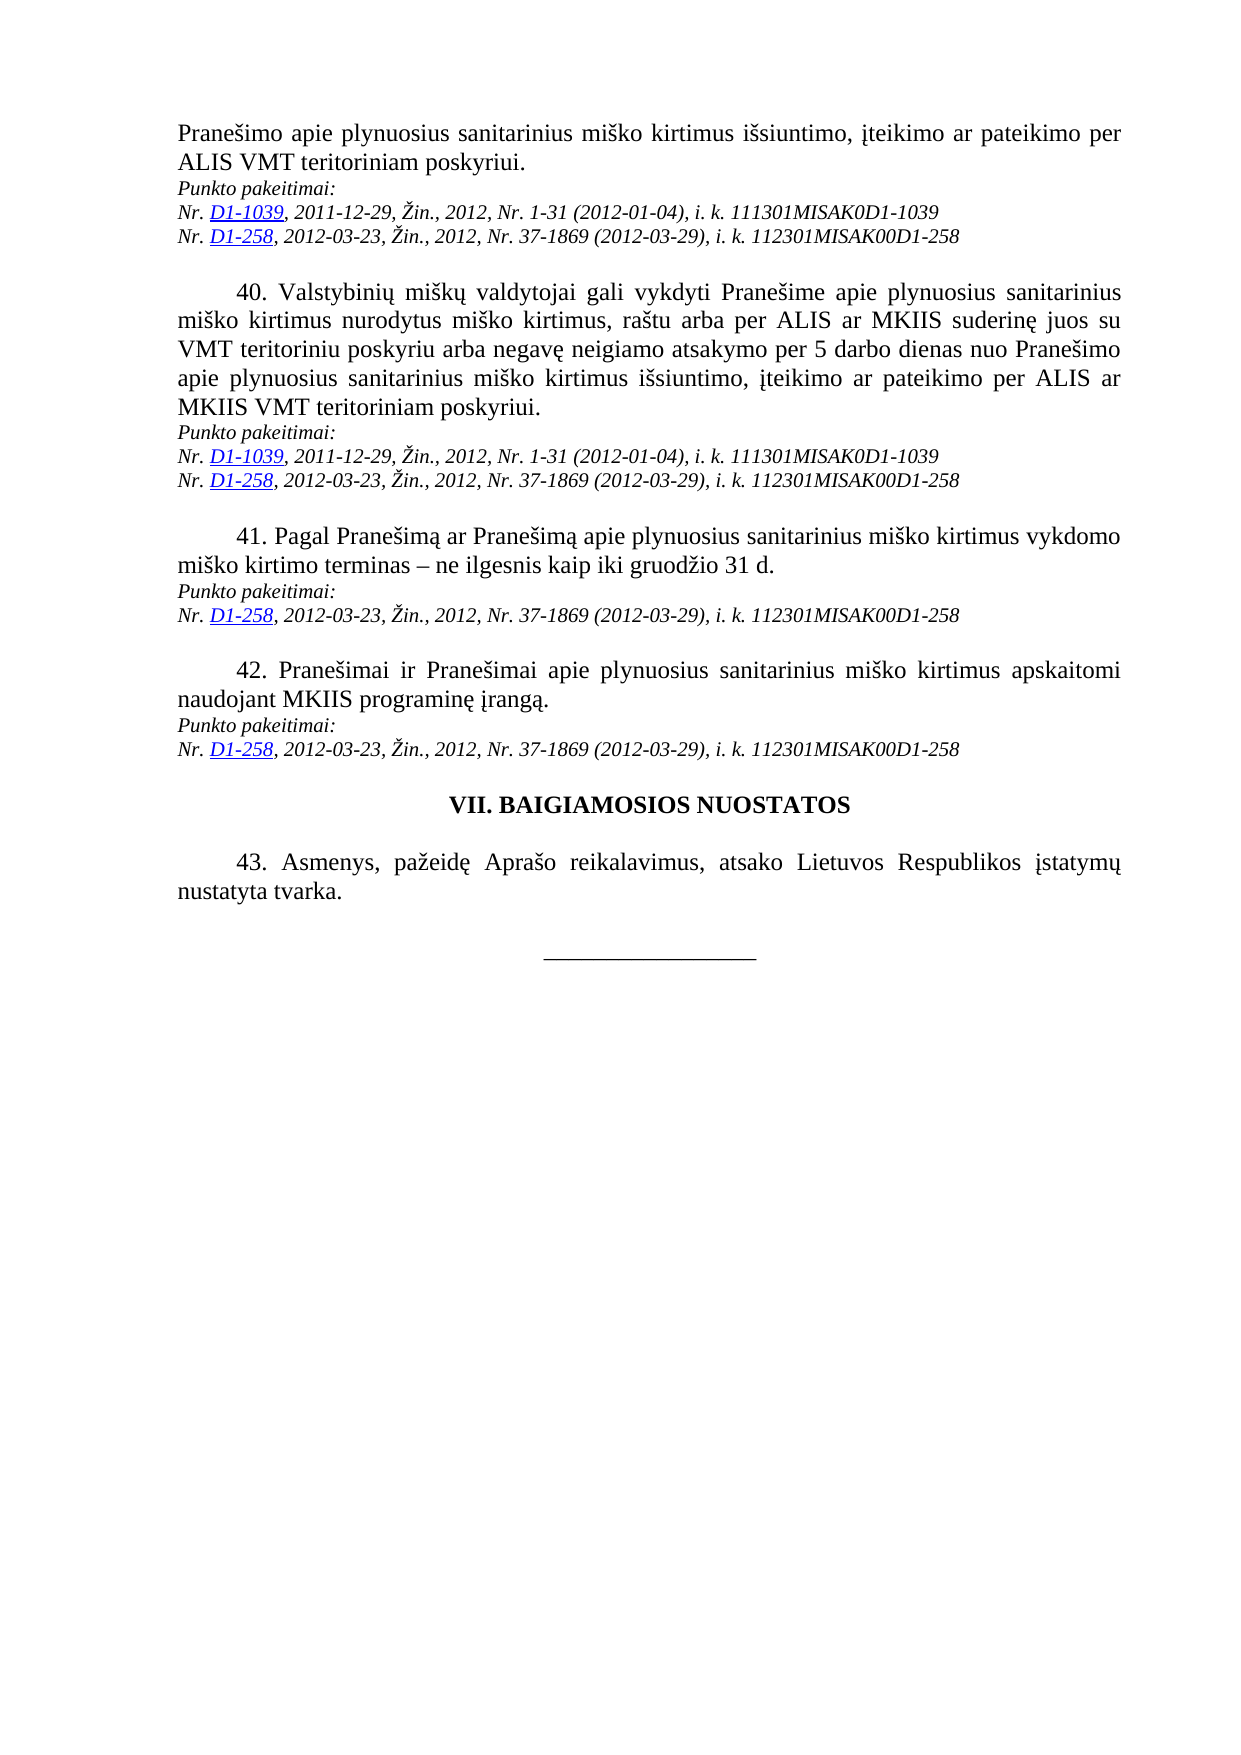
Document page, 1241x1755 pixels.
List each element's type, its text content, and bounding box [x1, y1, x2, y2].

text Nr. D1-258, 2012-03-23, Žin., 2012, Nr. 37-1869 (2012-03-29), i. k. 112301MISAK00D1-258 [177, 468, 1122, 492]
text 41. Pagal Pranešimą ar Pranešimą apie plynuosius sanitarinius miško kirtimus vykdomo miško kirtimo terminas – ne ilgesnis kaip iki gruodžio 31 d. [177, 521, 1122, 579]
text VII. BAIGIAMOSIOS NUOSTATOS [177, 790, 1122, 819]
text 40. Valstybinių miškų valdytojai gali vykdyti Pranešime apie plynuosius sanitarinius miško kirtimus nurodytus miško kirtimus, raštu arba per ALIS ar MKIIS suderinę juos su VMT teritoriniu poskyriu arba negavę neigiamo atsakymo per 5 darbo dienas nuo Pranešimo apie plynuosius sanitarinius miško kirtimus išsiuntimo, įteikimo ar pateikimo per ALIS ar MKIIS VMT teritoriniam poskyriui. [177, 277, 1122, 420]
text Punkto pakeitimai: [177, 579, 1122, 603]
text Nr. D1-1039, 2011-12-29, Žin., 2012, Nr. 1-31 (2012-01-04), i. k. 111301MISAK0D1-1039 [177, 444, 1122, 468]
text Nr. D1-258, 2012-03-23, Žin., 2012, Nr. 37-1869 (2012-03-29), i. k. 112301MISAK00D1-258 [177, 603, 1122, 627]
text Nr. D1-258, 2012-03-23, Žin., 2012, Nr. 37-1869 (2012-03-29), i. k. 112301MISAK00D1-258 [177, 224, 1122, 248]
text 43. Asmenys, pažeidę Aprašo reikalavimus, atsako Lietuvos Respublikos įstatymų nustatyta tvarka. [177, 847, 1122, 905]
text Punkto pakeitimai: [177, 420, 1122, 444]
text Nr. D1-1039, 2011-12-29, Žin., 2012, Nr. 1-31 (2012-01-04), i. k. 111301MISAK0D1-1039 [177, 200, 1122, 224]
text Nr. D1-258, 2012-03-23, Žin., 2012, Nr. 37-1869 (2012-03-29), i. k. 112301MISAK00D1-258 [177, 737, 1122, 761]
text Punkto pakeitimai: [177, 713, 1122, 737]
text Punkto pakeitimai: [177, 176, 1122, 200]
text 42. Pranešimai ir Pranešimai apie plynuosius sanitarinius miško kirtimus apskaitomi naudojant MKIIS programinę įrangą. [177, 656, 1122, 713]
text _________________ [177, 934, 1122, 962]
text Pranešimo apie plynuosius sanitarinius miško kirtimus išsiuntimo, įteikimo ar pateikimo per ALIS VMT teritoriniam poskyriui. [177, 118, 1122, 176]
